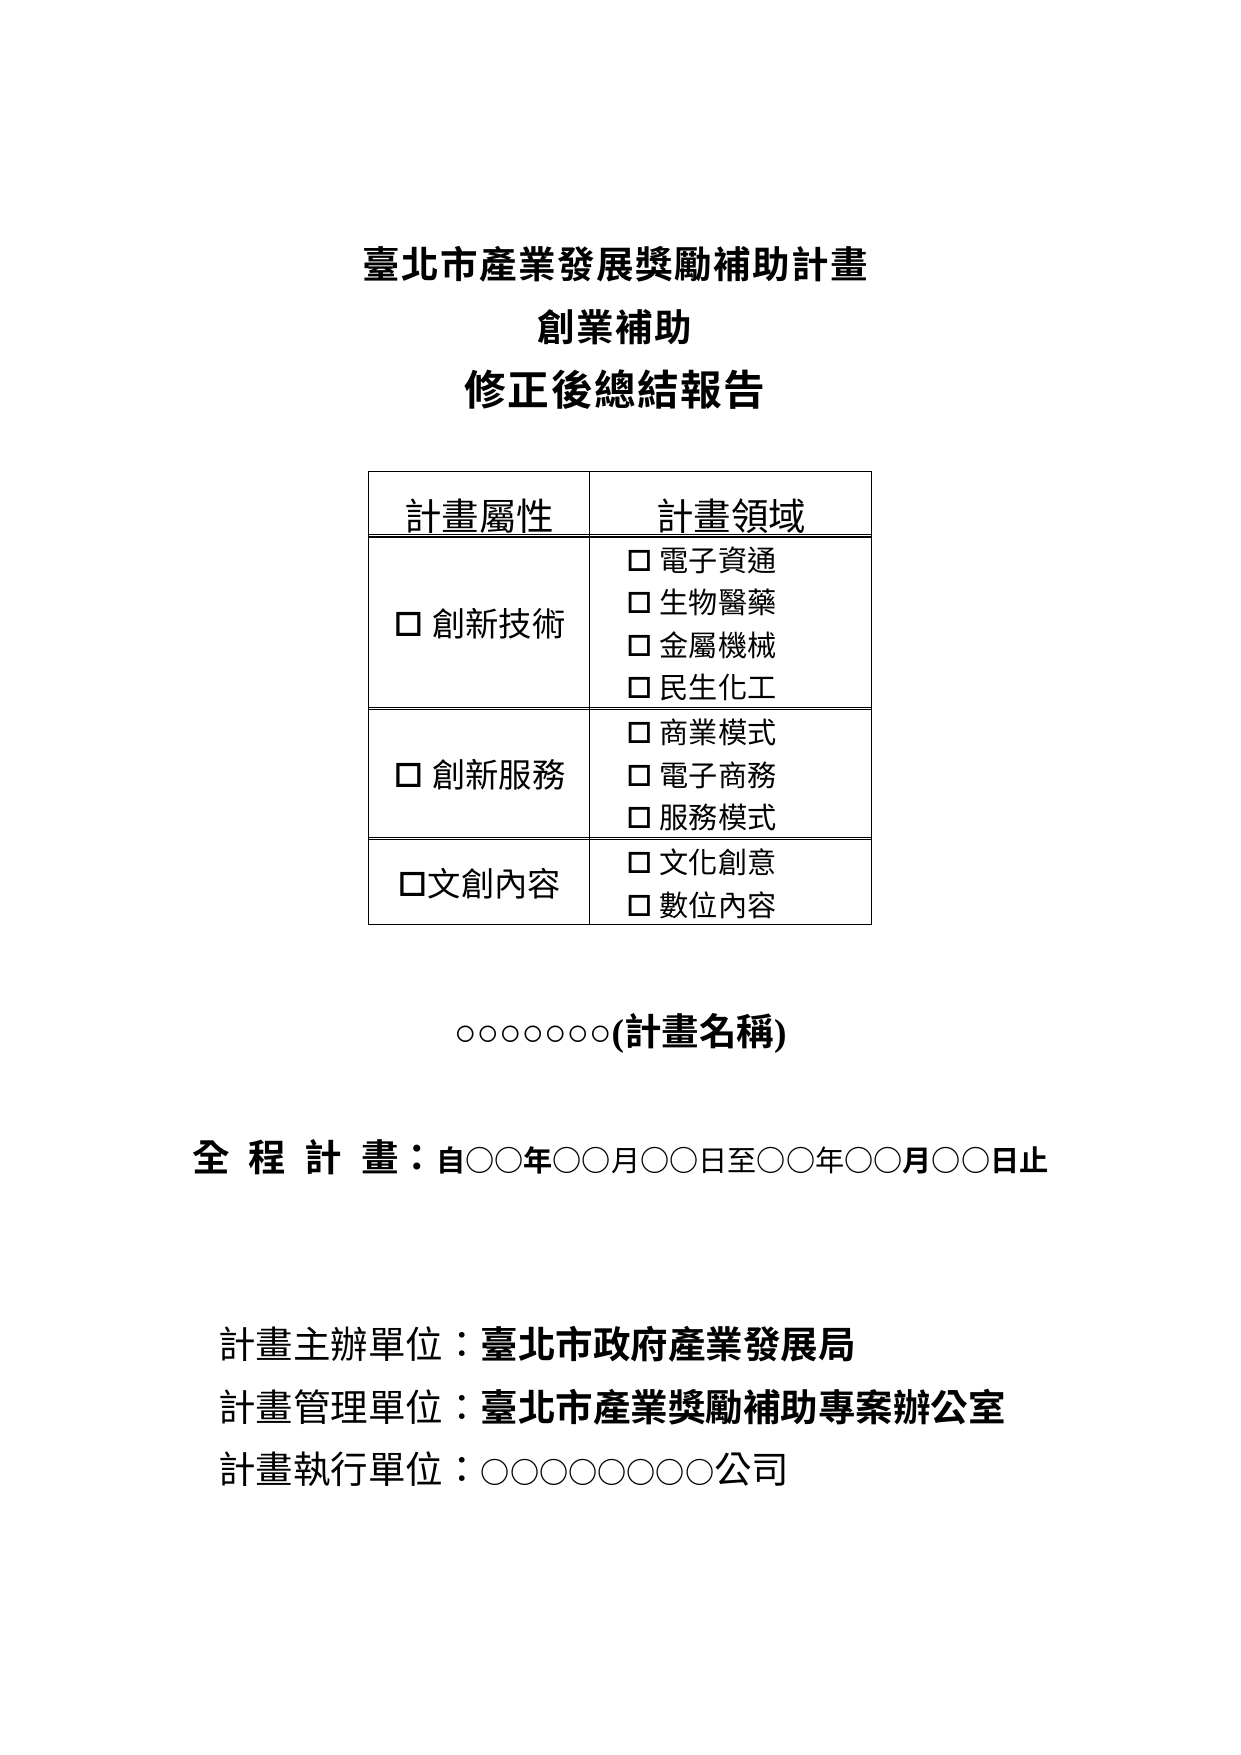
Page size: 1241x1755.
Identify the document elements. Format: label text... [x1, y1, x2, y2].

text 修正後總結報告 [118, 346, 1112, 408]
table_cell  商業模式  電子商務  服務模式 [590, 710, 871, 837]
table_cell  創新服務 [369, 710, 589, 837]
text 創業補助 [118, 283, 1112, 346]
table_cell  電子資通  生物醫藥  金屬機械  民生化工 [590, 538, 871, 707]
text 計畫執行單位：○○○○○○○○公司 [218, 1425, 1122, 1488]
table_cell  創新技術 [369, 538, 589, 707]
text ○○○○○○○(計畫名稱) [118, 988, 1122, 1050]
text 計畫主辦單位：臺北市政府產業發展局 [218, 1300, 1122, 1363]
text 全 程 計 畫：自○○年○○月○○日至○○年○○月○○日止 [118, 1113, 1122, 1175]
table_header 計畫領域 [590, 472, 871, 534]
text 臺北市產業發展獎勵補助計畫 [118, 221, 1112, 283]
table_header 計畫屬性 [369, 472, 589, 534]
table_cell  文化創意  數位內容 [590, 840, 871, 924]
text 計畫管理單位：臺北市產業獎勵補助專案辦公室 [218, 1363, 1122, 1425]
table_cell 文創內容 [369, 840, 589, 924]
